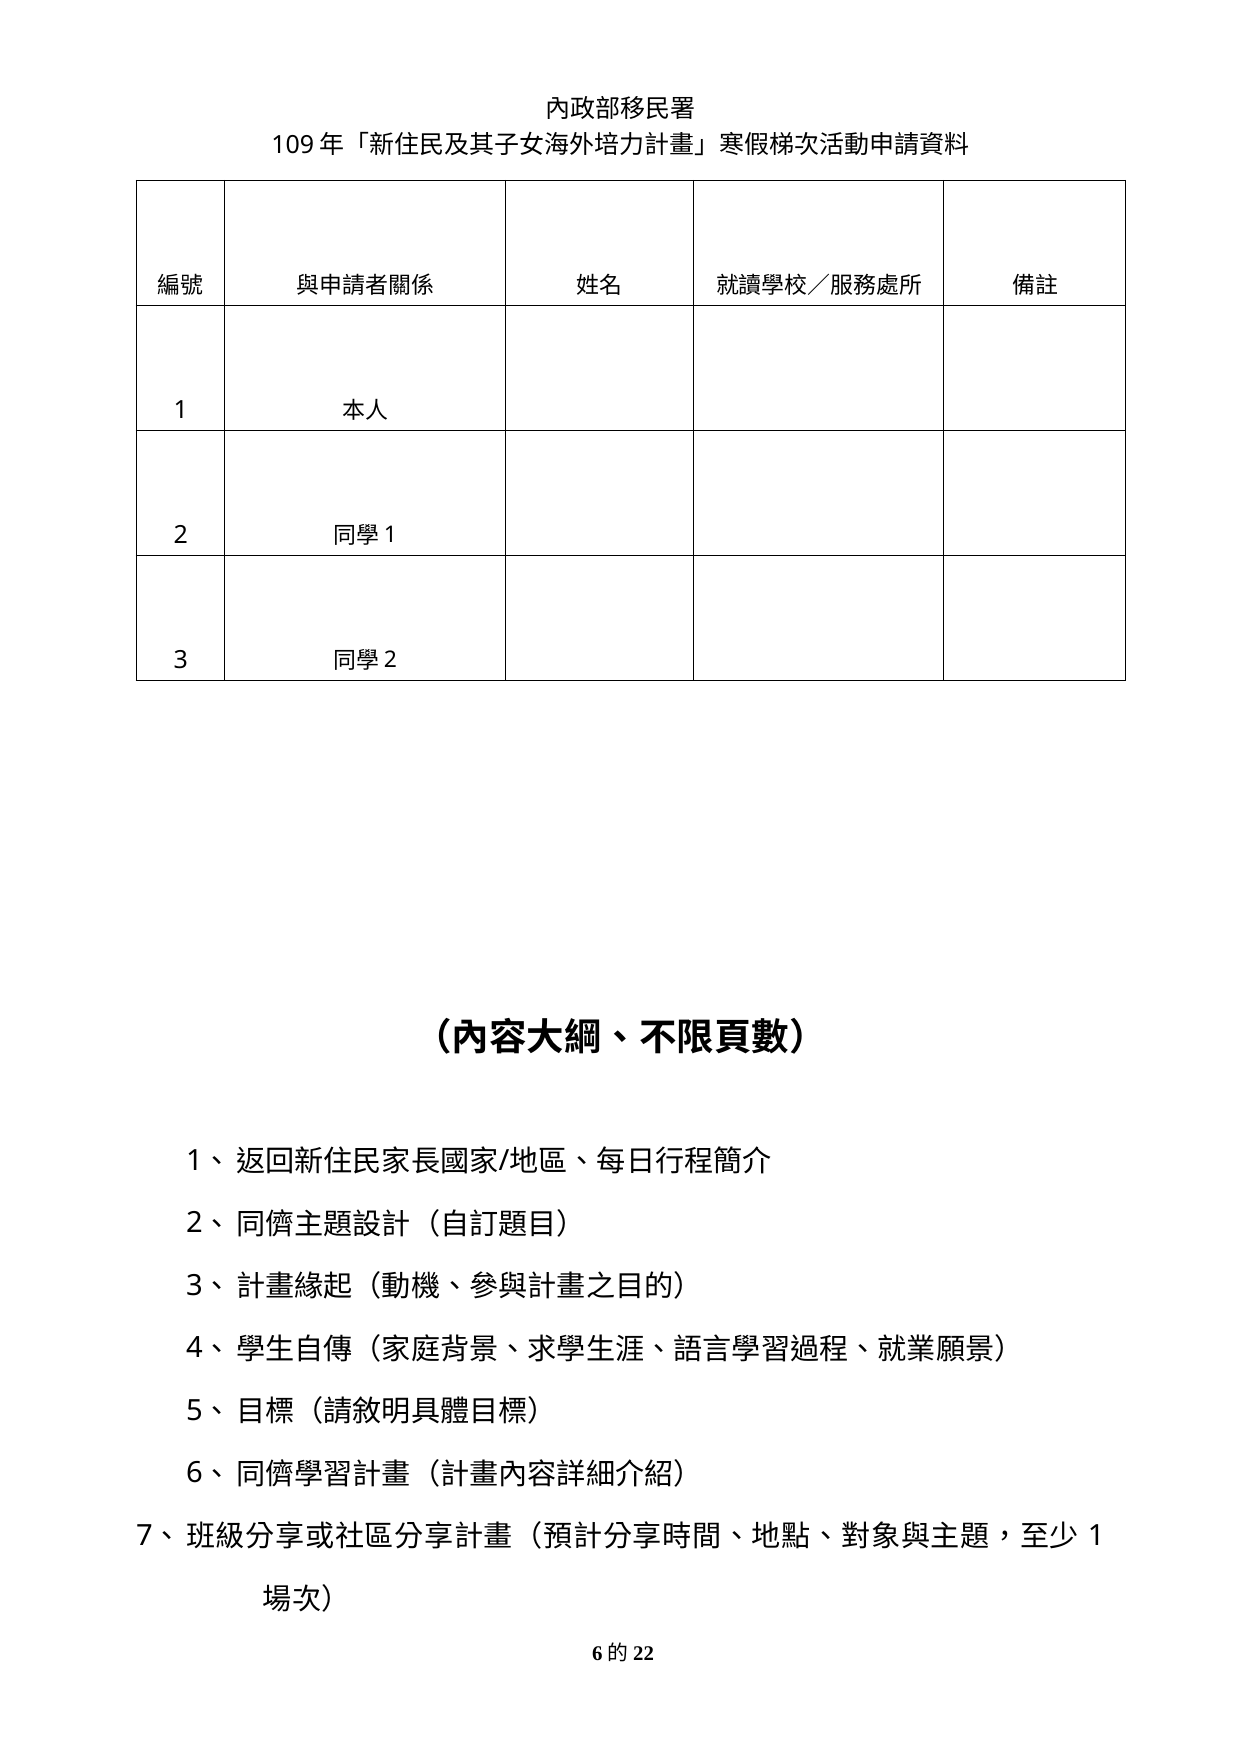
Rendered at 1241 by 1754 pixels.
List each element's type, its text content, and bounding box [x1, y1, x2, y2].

table_cell 同學1 [225, 431, 505, 555]
table_cell [506, 431, 693, 555]
table_cell 就讀學校／服務處所 [694, 181, 943, 305]
list 同儕主題設計（自訂題目） [186, 1180, 1104, 1242]
list 同儕學習計畫（計畫內容詳細介紹） [186, 1430, 1104, 1492]
table_cell 本人 [225, 306, 505, 430]
table_cell [1126, 430, 1205, 555]
table_cell 編號 [137, 181, 224, 305]
text （內容大綱、不限頁數） [136, 992, 1104, 1055]
list 班級分享或社區分享計畫（預計分享時間、地點、對象與主題，至少1 場次） [136, 1492, 1104, 1617]
table_cell [19, 180, 136, 305]
table_cell 1 [137, 306, 224, 430]
table_cell [944, 306, 1125, 430]
table_cell [506, 556, 693, 680]
table_cell [506, 306, 693, 430]
table_cell [19, 430, 136, 555]
table_cell 與申請者關係 [225, 181, 505, 305]
list 目標（請敘明具體目標） [186, 1367, 1104, 1430]
table_cell 2 [137, 431, 224, 555]
list 返回新住民家長國家/地區、每日行程簡介 [186, 1117, 1104, 1180]
table_cell 姓名 [506, 181, 693, 305]
table_cell [944, 431, 1125, 555]
table_cell 同學2 [225, 556, 505, 680]
table_cell [694, 556, 943, 680]
table_cell [1126, 555, 1205, 680]
table_cell 備註 [944, 181, 1125, 305]
table_cell [1126, 305, 1205, 430]
list 計畫緣起（動機、參與計畫之目的） [186, 1242, 1104, 1305]
table_cell [944, 556, 1125, 680]
table_cell [694, 306, 943, 430]
table_cell [694, 431, 943, 555]
list 學生自傳（家庭背景、求學生涯、語言學習過程、就業願景） [186, 1305, 1104, 1367]
table_cell [1126, 180, 1205, 305]
table_cell [19, 555, 136, 680]
table_cell [19, 680, 1205, 805]
table_cell [19, 305, 136, 430]
table_cell 3 [137, 556, 224, 680]
